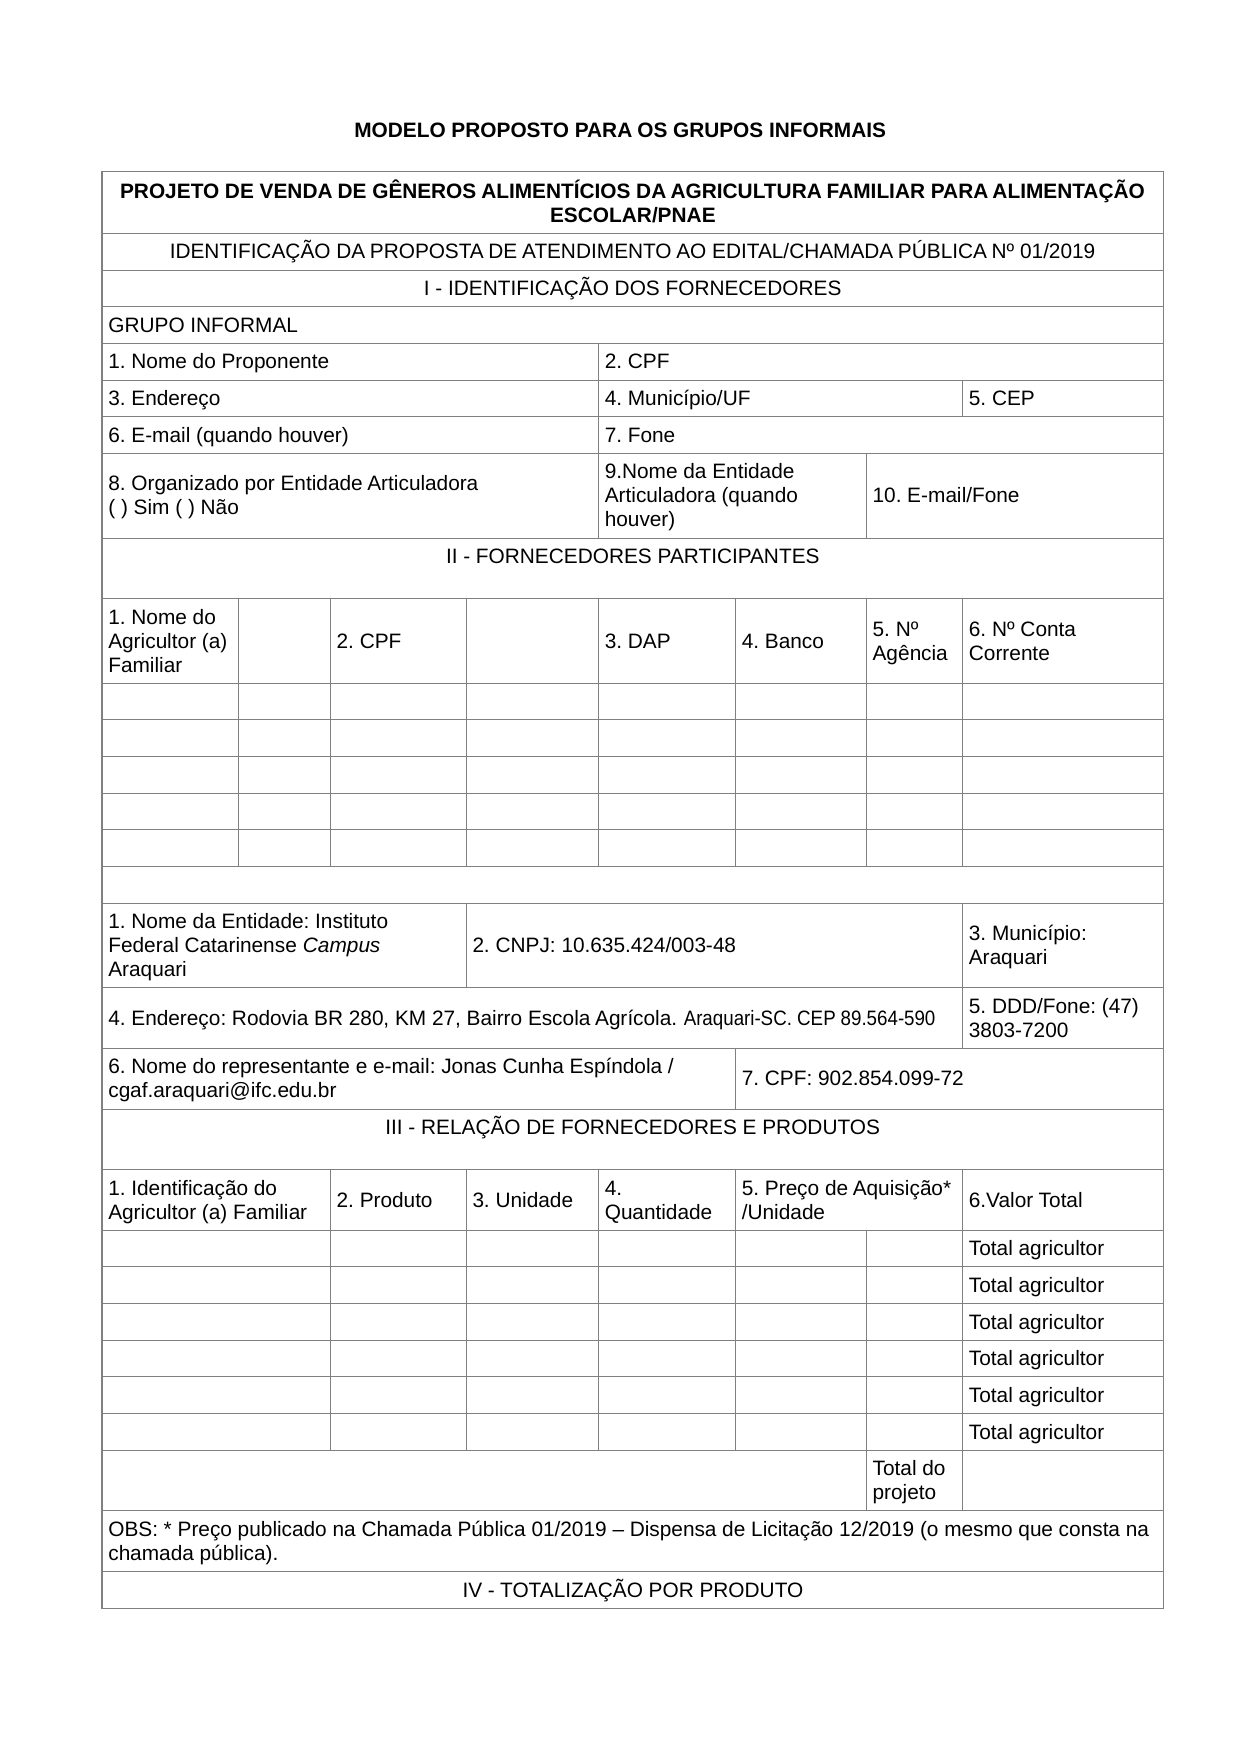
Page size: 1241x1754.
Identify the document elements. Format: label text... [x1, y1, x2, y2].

table_cell [867, 1231, 962, 1266]
table_cell 9.Nome da Entidade Articuladora (quando houver) [599, 454, 866, 537]
table_cell [599, 1231, 735, 1266]
table_cell 6. Nº Conta Corrente [963, 599, 1163, 683]
table_cell [736, 1231, 866, 1266]
table_cell [599, 794, 735, 829]
table_cell [736, 757, 866, 793]
table_cell [239, 830, 330, 866]
table_cell Total agricultor [963, 1231, 1163, 1266]
table_cell [736, 1377, 866, 1413]
table_cell 2. CNPJ: 10.635.424/003-48 [467, 904, 962, 987]
table_cell [103, 1231, 330, 1266]
table_cell [599, 757, 735, 793]
table_cell [736, 830, 866, 866]
table_cell [867, 1414, 962, 1450]
table_cell [599, 720, 735, 756]
table_cell [736, 720, 866, 756]
table_cell 7. CPF: 902.854.099-72 [736, 1049, 1163, 1108]
table_cell [467, 684, 598, 719]
table_cell [963, 684, 1163, 719]
table_cell 1. Nome do Proponente [103, 344, 598, 379]
table_cell [239, 720, 330, 756]
table_cell [599, 1377, 735, 1413]
table_cell 3. Unidade [467, 1170, 598, 1230]
table_cell [963, 757, 1163, 793]
table_cell [867, 1341, 962, 1376]
table_cell [867, 1377, 962, 1413]
table_cell 4. Banco [736, 599, 866, 683]
table_cell [963, 720, 1163, 756]
table_cell [736, 794, 866, 829]
table_cell [331, 1377, 466, 1413]
table_cell [103, 1267, 330, 1303]
table_cell II - FORNECEDORES PARTICIPANTES [103, 539, 1163, 598]
table_cell [103, 794, 238, 829]
table_cell [467, 1231, 598, 1266]
table_cell 5. DDD/Fone: (47) 3803-7200 [963, 988, 1163, 1048]
table_cell [867, 720, 962, 756]
table_cell I - IDENTIFICAÇÃO DOS FORNECEDORES [103, 271, 1163, 306]
table_cell [467, 1341, 598, 1376]
table_cell [331, 1304, 466, 1340]
table_cell 10. E-mail/Fone [867, 454, 1163, 537]
table_cell 4. Município/UF [599, 381, 962, 416]
table_cell [103, 757, 238, 793]
table_cell [963, 830, 1163, 866]
table_cell [331, 684, 466, 719]
table_cell 6.Valor Total [963, 1170, 1163, 1230]
table_cell III - RELAÇÃO DE FORNECEDORES E PRODUTOS [103, 1110, 1163, 1169]
table_cell [736, 1414, 866, 1450]
table_cell [467, 794, 598, 829]
table_cell 2. CPF [331, 599, 466, 683]
table_cell [963, 1451, 1163, 1510]
table_cell Total agricultor [963, 1377, 1163, 1413]
table_cell Total agricultor [963, 1304, 1163, 1340]
text MODELO PROPOSTO PARA OS GRUPOS INFORMAIS [118, 118, 1122, 171]
table_cell 4. Quantidade [599, 1170, 735, 1230]
table_cell Total agricultor [963, 1341, 1163, 1376]
table_cell [467, 830, 598, 866]
table_cell 1. Nome do Agricultor (a) Familiar [103, 599, 238, 683]
table_cell [467, 1377, 598, 1413]
table_cell 1. Identificação do Agricultor (a) Familiar [103, 1170, 330, 1230]
table_cell 6. E-mail (quando houver) [103, 417, 598, 453]
table_cell [239, 794, 330, 829]
table_cell Total agricultor [963, 1414, 1163, 1450]
table_cell [103, 684, 238, 719]
table_cell [599, 830, 735, 866]
table_cell [331, 830, 466, 866]
table_cell 3. DAP [599, 599, 735, 683]
table_cell [331, 1414, 466, 1450]
table_cell [239, 684, 330, 719]
table_cell [331, 757, 466, 793]
table_cell [239, 599, 330, 683]
table_cell IDENTIFICAÇÃO DA PROPOSTA DE ATENDIMENTO AO EDITAL/CHAMADA PÚBLICA Nº 01/2019 [103, 234, 1163, 269]
table_cell 5. Nº Agência [867, 599, 962, 683]
table_cell IV - TOTALIZAÇÃO POR PRODUTO [103, 1572, 1163, 1608]
table_cell [867, 757, 962, 793]
table_cell 5. CEP [963, 381, 1163, 416]
table_cell 3. Endereço [103, 381, 598, 416]
table_cell [467, 599, 598, 683]
table_cell [867, 1304, 962, 1340]
table_cell [331, 1267, 466, 1303]
table_cell [867, 794, 962, 829]
table_cell [599, 1414, 735, 1450]
table_cell [736, 1341, 866, 1376]
table_cell GRUPO INFORMAL [103, 307, 1163, 343]
table_cell 6. Nome do representante e e-mail: Jonas Cunha Espíndola / cgaf.araquari@ifc.edu.br [103, 1049, 735, 1108]
table_cell [467, 1414, 598, 1450]
table_cell [867, 1267, 962, 1303]
table_cell 5. Preço de Aquisição* /Unidade [736, 1170, 962, 1230]
table_cell 3. Município: Araquari [963, 904, 1163, 987]
table_cell [103, 1341, 330, 1376]
table_cell [599, 1267, 735, 1303]
table_cell OBS: * Preço publicado na Chamada Pública 01/2019 – Dispensa de Licitação 12/2019 (o mesmo que consta na chamada pública). [103, 1511, 1163, 1571]
table_cell [736, 1267, 866, 1303]
table_cell 8. Organizado por Entidade Articuladora ( ) Sim ( ) Não [103, 454, 598, 537]
table_header PROJETO DE VENDA DE GÊNEROS ALIMENTÍCIOS DA AGRICULTURA FAMILIAR PARA ALIMENTAÇÃO ESCOLAR/PNAE [103, 172, 1163, 233]
table_cell [599, 1341, 735, 1376]
table_cell 2. Produto [331, 1170, 466, 1230]
table_cell [736, 1304, 866, 1340]
table_cell [331, 1341, 466, 1376]
table_cell [103, 1304, 330, 1340]
table_cell [963, 794, 1163, 829]
table_cell [103, 1414, 330, 1450]
table_cell 4. Endereço: Rodovia BR 280, KM 27, Bairro Escola Agrícola. Araquari-SC. CEP 89.564-590 [103, 988, 962, 1048]
table_cell [103, 867, 1163, 903]
table_cell [239, 757, 330, 793]
table_cell [467, 720, 598, 756]
table_cell 7. Fone [599, 417, 1163, 453]
table_cell [103, 720, 238, 756]
table_cell [331, 1231, 466, 1266]
table_cell [103, 830, 238, 866]
table_cell 1. Nome da Entidade: Instituto Federal Catarinense Campus Araquari [103, 904, 466, 987]
table_cell [467, 1304, 598, 1340]
table_cell [467, 1267, 598, 1303]
table_cell 2. CPF [599, 344, 1163, 379]
table_cell Total do projeto [867, 1451, 962, 1510]
table_cell Total agricultor [963, 1267, 1163, 1303]
table_cell [103, 1377, 330, 1413]
table_cell [867, 684, 962, 719]
table_cell [599, 1304, 735, 1340]
table_cell [736, 684, 866, 719]
table_cell [331, 720, 466, 756]
table_cell [599, 684, 735, 719]
table_cell [467, 757, 598, 793]
table_cell [331, 794, 466, 829]
table_cell [867, 830, 962, 866]
table_cell [103, 1451, 866, 1510]
